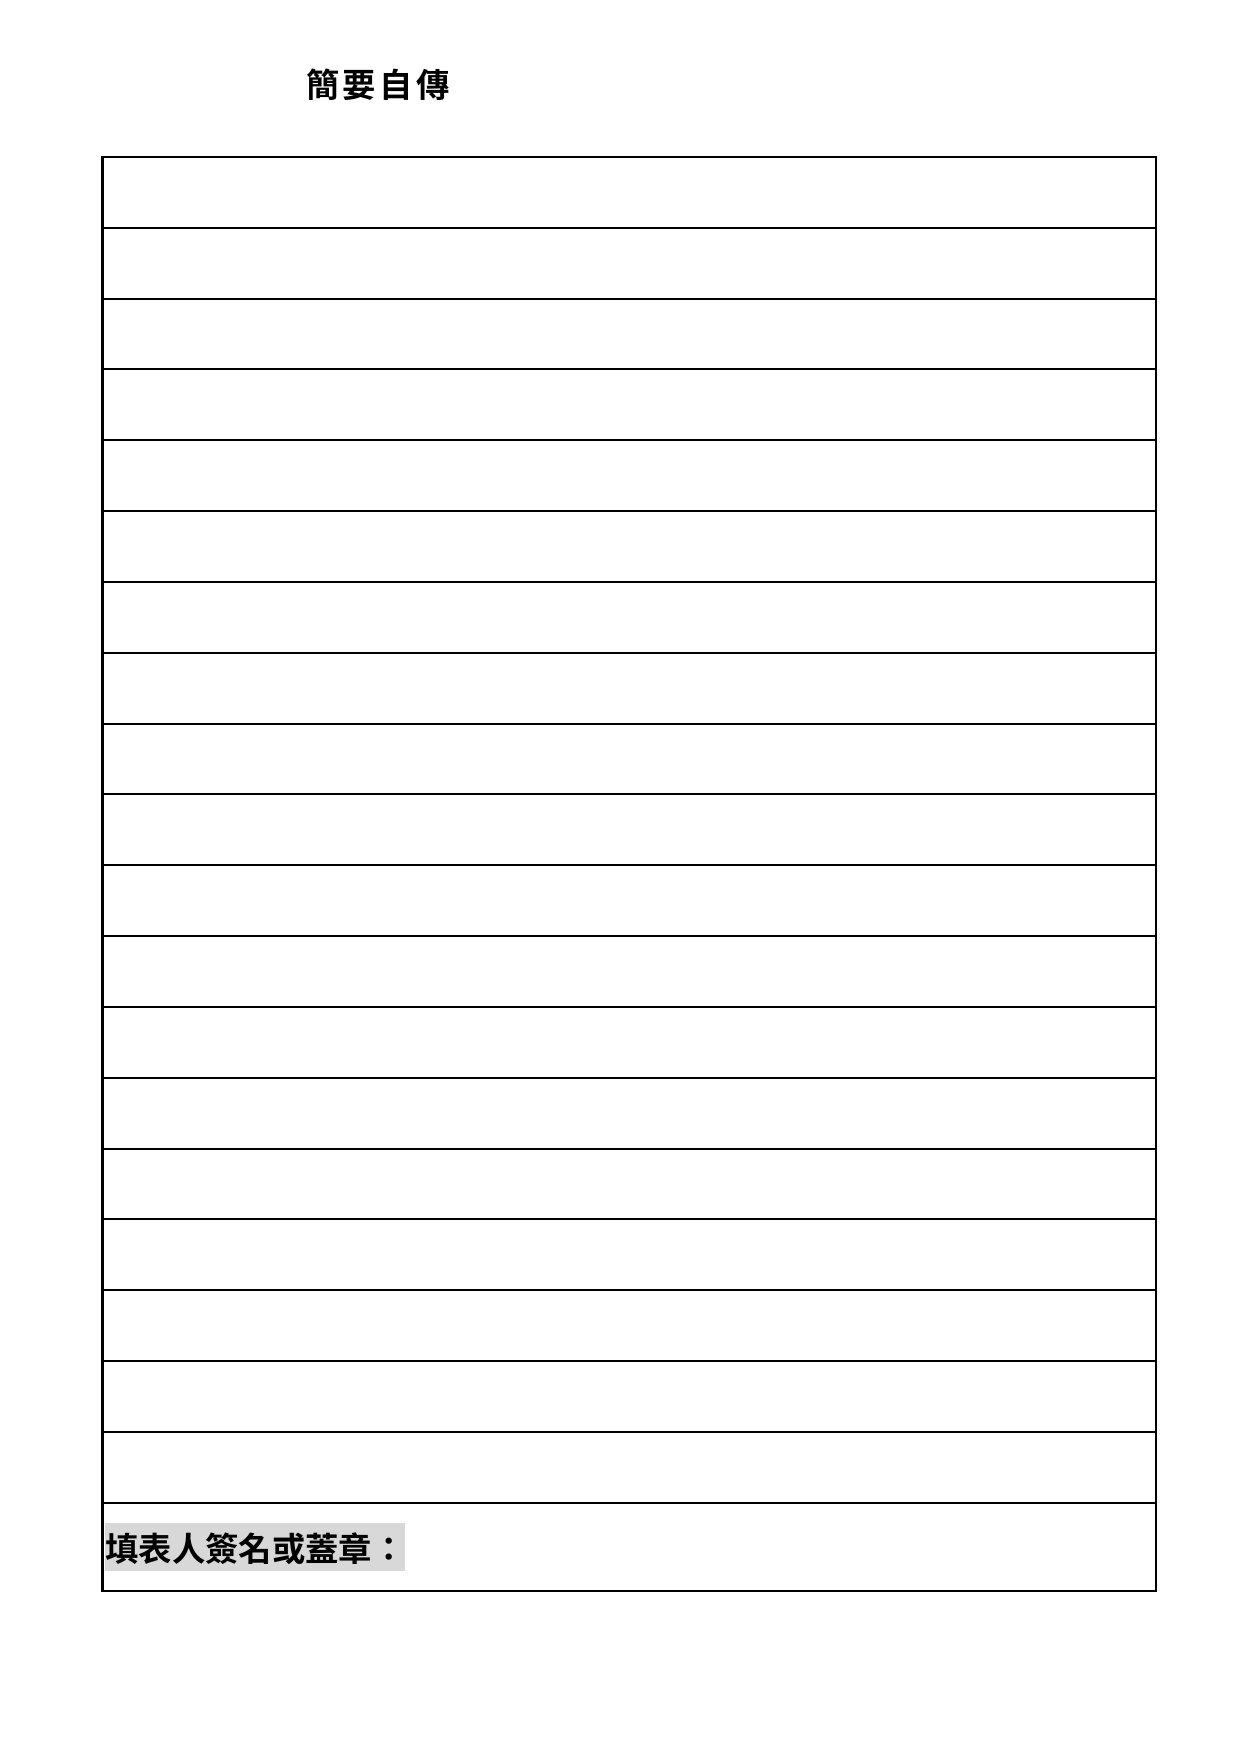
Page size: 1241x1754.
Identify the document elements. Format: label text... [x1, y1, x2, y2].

table_cell [104, 937, 1155, 1006]
text 簡 要 自 傳 [106, 59, 1125, 107]
table_cell [104, 866, 1155, 935]
table_cell [104, 512, 1155, 581]
table_cell [104, 654, 1155, 722]
table_cell [104, 229, 1155, 297]
table_cell [104, 795, 1155, 864]
table_cell [104, 583, 1155, 652]
table_cell [104, 1079, 1155, 1147]
table_cell [104, 1433, 1155, 1502]
table_cell [104, 1220, 1155, 1289]
table_header [104, 158, 1155, 227]
table_cell [104, 1362, 1155, 1431]
table_cell [104, 1291, 1155, 1360]
table_cell [104, 300, 1155, 368]
table_cell [104, 1150, 1155, 1218]
table_cell 填表人簽名或蓋章： [104, 1504, 1155, 1590]
table_cell [104, 725, 1155, 793]
table_cell [104, 441, 1155, 510]
table_cell [104, 370, 1155, 439]
table_cell [104, 1008, 1155, 1077]
